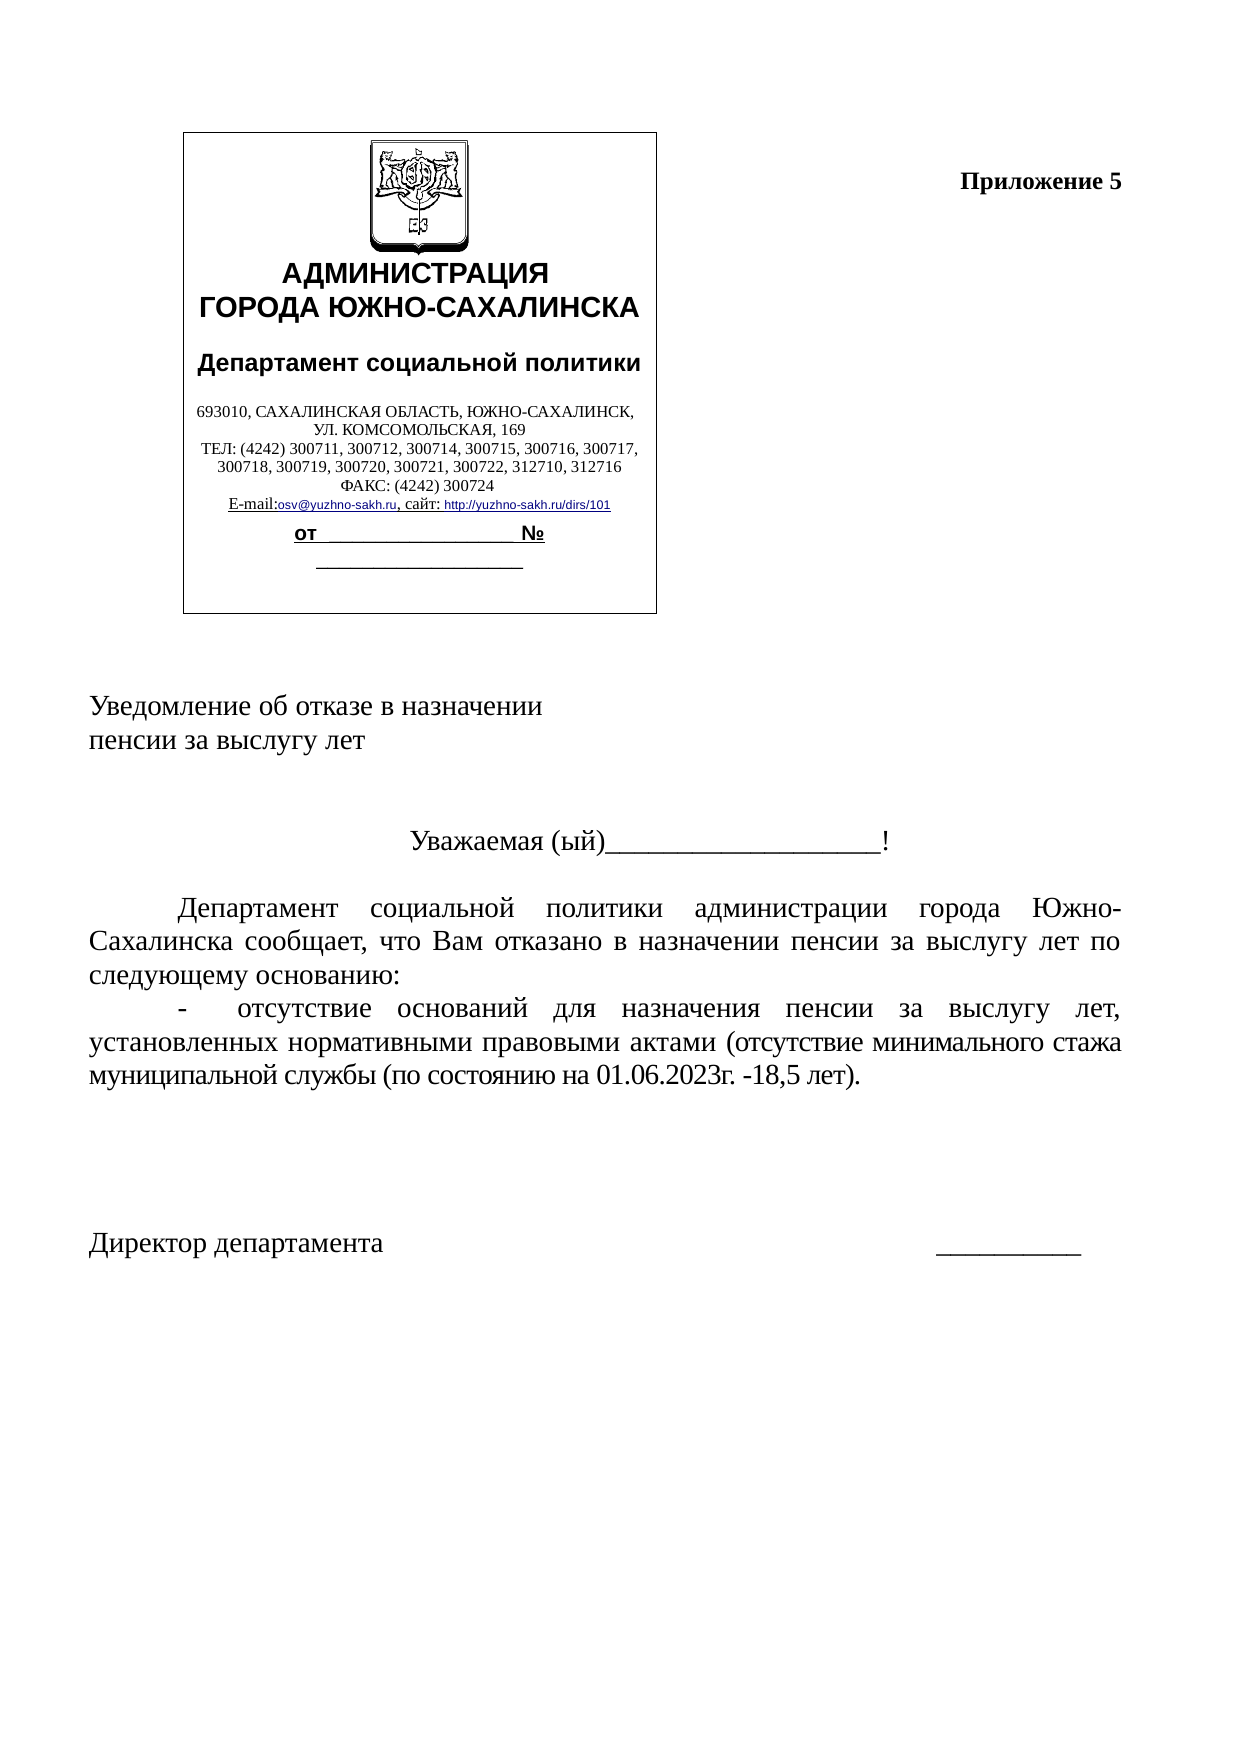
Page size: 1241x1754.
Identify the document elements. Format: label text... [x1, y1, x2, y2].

text Департамент социальной политики администрации города Южно-Сахалинска сообщает, что Вам отказано в назначении пенсии за выслугу лет по следующему основанию: [89, 890, 1122, 991]
text от ________________ № __________________ [192, 513, 647, 571]
text [89, 166, 183, 194]
text Уважаемая (ый)___________________! [89, 823, 1122, 856]
text 693010, САХАЛИНСКАЯ ОБЛАСТЬ, ЮЖНО-САХАЛИНСК, [192, 402, 647, 421]
text Департамент социальной политики [192, 348, 647, 377]
text E-mail:osv@yuzhno-sakh.ru, сайт: http://yuzhno-sakh.ru/dirs/101 [192, 495, 647, 513]
text Директор департамента __________ [89, 1225, 1122, 1259]
text города Южно-Сахалинска [192, 289, 647, 323]
text Уведомление об отказе в назначении пенсии за выслугу лет [89, 689, 591, 756]
text УЛ. КОМСОМОЛЬСКАЯ, 169 [192, 421, 647, 439]
text АДМИНИСТРАЦИЯ [192, 187, 647, 289]
text [469, 166, 656, 194]
text [184, 166, 370, 194]
text ТЕЛ: (4242) 300711, 300712, 300714, 300715, 300716, 300717, 300718, 300719, 300720, 300721, 300722, 312710, 312716 [192, 439, 647, 476]
text ФАКС: (4242) 300724 [192, 476, 647, 495]
text - отсутствие оснований для назначения пенсии за выслугу лет, установленных нормативными правовыми актами (отсутствие минимального стажа муниципальной службы (по состоянию на 01.06.2023г. -18,5 лет). [89, 991, 1122, 1091]
text Приложение 5 [657, 166, 1122, 194]
